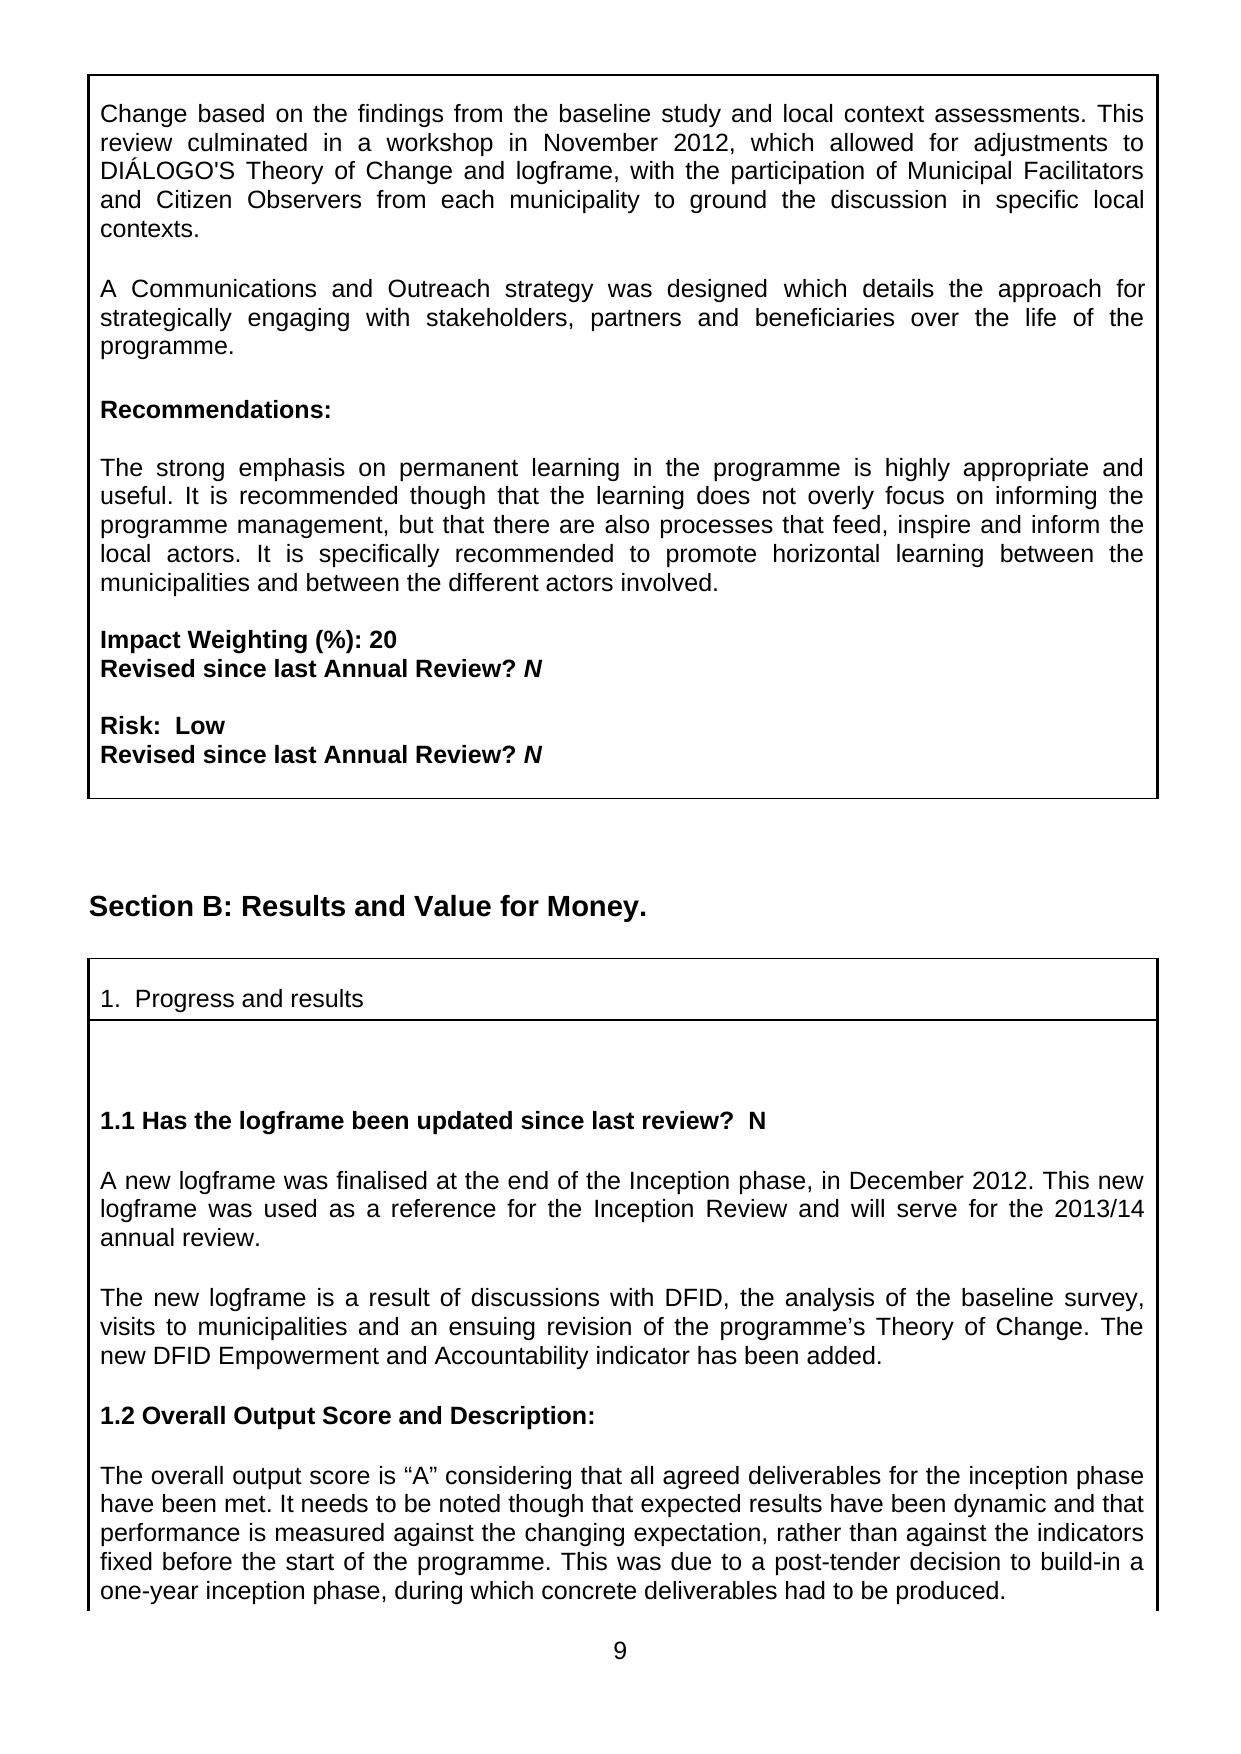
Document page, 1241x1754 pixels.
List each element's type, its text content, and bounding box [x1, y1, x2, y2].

subtitle Section B: Results and Value for Money. [89, 889, 1152, 922]
table_header 1. Progress and results [90, 959, 1156, 1019]
table_cell 1.1 Has the logframe been updated since last review? N A new logframe was finalised at the end of the Inception phase, in December 2012. This new logframe was used as a reference for the Inception Review and will serve for the 2013/14 annual review. The new logframe is a result of discussions with DFID, the analysis of the baseline survey, visits to municipalities and an ensuing revision of the programme’s Theory of Change. The new DFID Empowerment and Accountability indicator has been added. 1.2 Overall Output Score and Description: The overall output score is “A” considering that all agreed deliverables for the inception phase have been met. It needs to be noted though that expected results have been dynamic and that performance is measured against the changing expectation, rather than against the indicators fixed before the start of the programme. This was due to a post-tender decision to build-in a one-year inception phase, during which concrete deliverables had to be produced. [90, 1081, 1156, 1611]
table_cell [90, 1021, 1156, 1081]
table_cell Change based on the findings from the baseline study and local context assessments. This review culminated in a workshop in November 2012, which allowed for adjustments to DIÁLOGO'S Theory of Change and logframe, with the participation of Municipal Facilitators and Citizen Observers from each municipality to ground the discussion in specific local contexts. A Communications and Outreach strategy was designed which details the approach for strategically engaging with stakeholders, partners and beneficiaries over the life of the programme. Recommendations: The strong emphasis on permanent learning in the programme is highly appropriate and useful. It is recommended though that the learning does not overly focus on informing the programme management, but that there are also processes that feed, inspire and inform the local actors. It is specifically recommended to promote horizontal learning between the municipalities and between the different actors involved. Impact Weighting (%): 20 Revised since last Annual Review? N Risk: Low Revised since last Annual Review? N [90, 76, 1156, 798]
